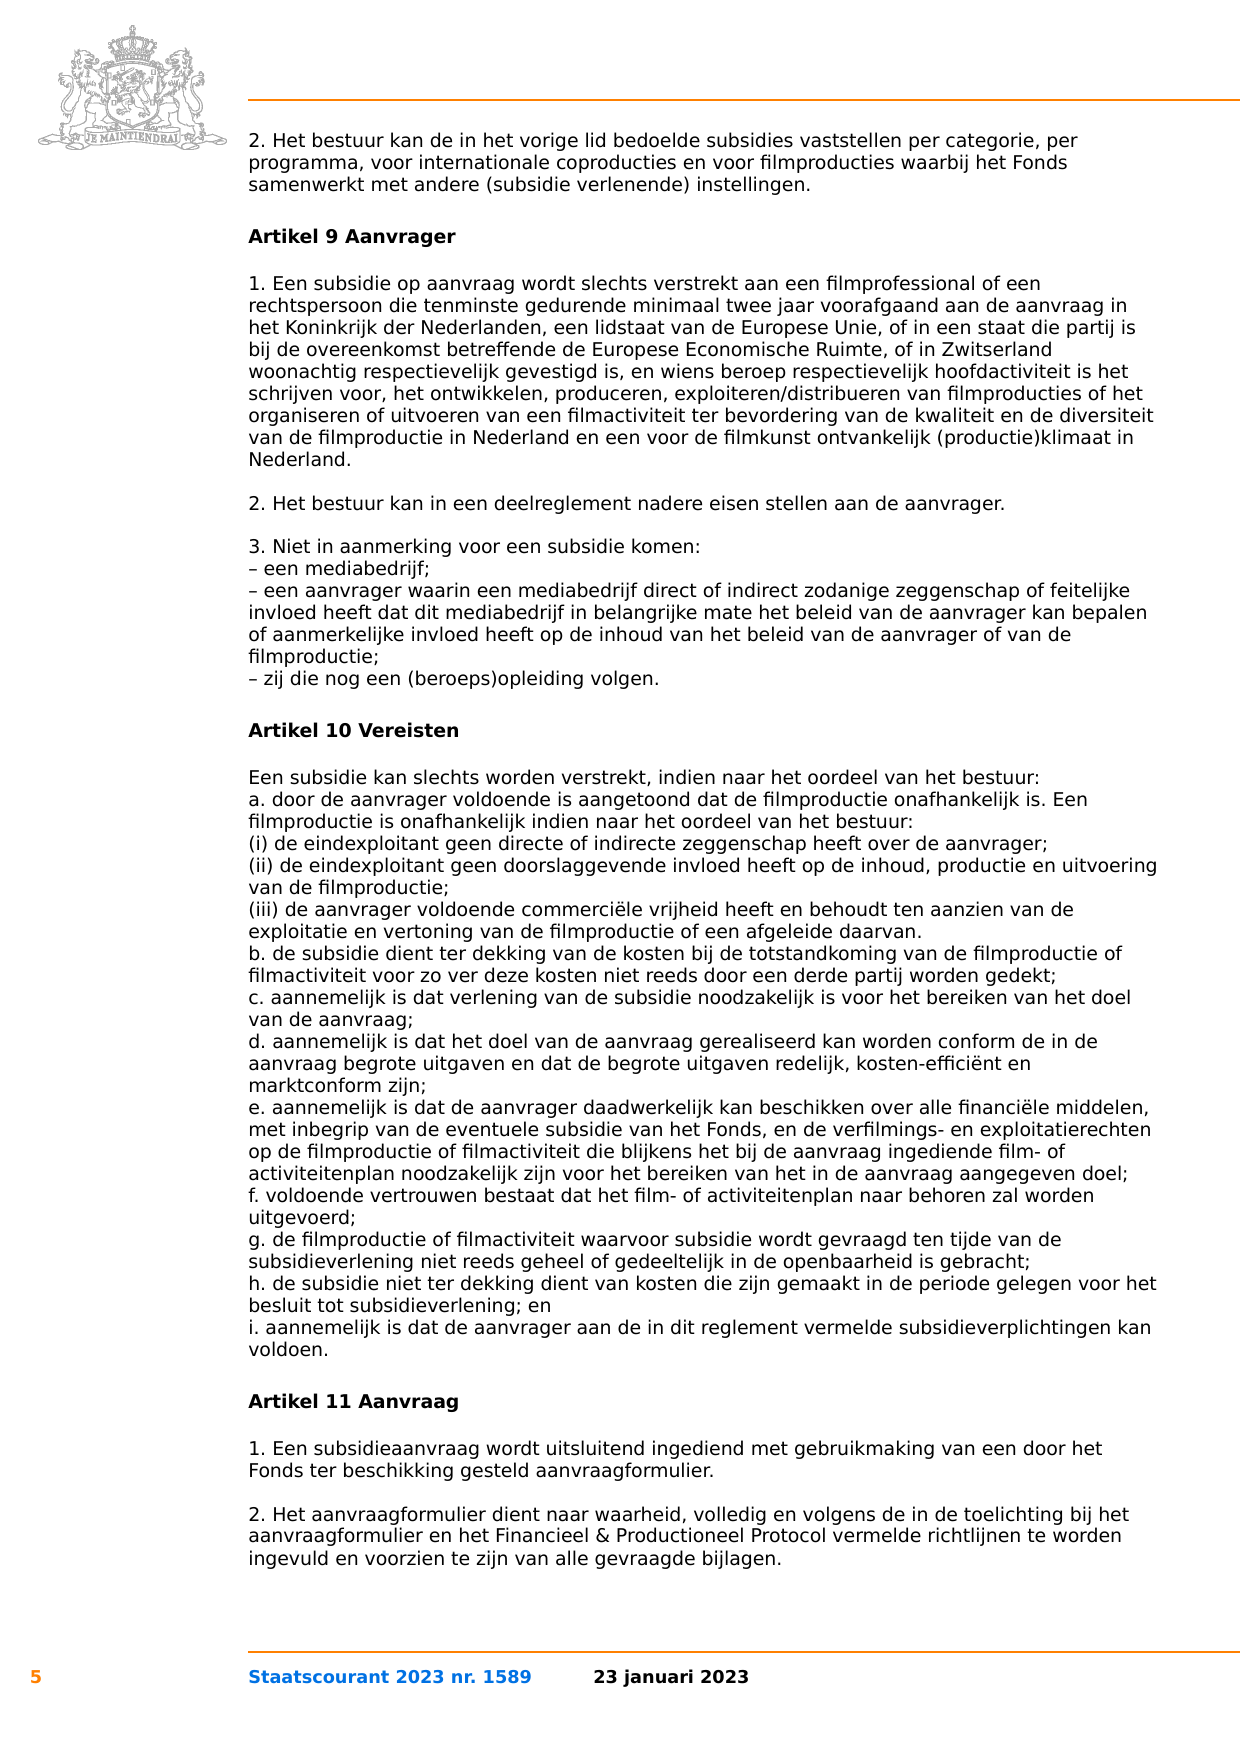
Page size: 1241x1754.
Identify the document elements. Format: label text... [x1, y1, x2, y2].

text b. de subsidie dient ter dekking van de kosten bij de totstandkoming van de filmproductie of filmactiviteit voor zo ver deze kosten niet reeds door een derde partij worden gedekt; [248, 943, 1163, 987]
subtitle Artikel 10 Vereisten [248, 720, 1163, 742]
text 2. Het bestuur kan de in het vorige lid bedoelde subsidies vaststellen per categorie, per programma, voor internationale coproducties en voor filmproducties waarbij het Fonds samenwerkt met andere (subsidie verlenende) instellingen. [248, 130, 1163, 196]
subtitle Artikel 9 Aanvrager [248, 226, 1163, 248]
text 3. Niet in aanmerking voor een subsidie komen: [248, 536, 1163, 558]
subtitle Artikel 11 Aanvraag [248, 1391, 1163, 1413]
text (iii) de aanvrager voldoende commerciële vrijheid heeft en behoudt ten aanzien van de exploitatie en vertoning van de filmproductie of een afgeleide daarvan. [248, 899, 1163, 943]
text 1. Een subsidieaanvraag wordt uitsluitend ingediend met gebruikmaking van een door het Fonds ter beschikking gesteld aanvraagformulier. [248, 1438, 1163, 1482]
text h. de subsidie niet ter dekking dient van kosten die zijn gemaakt in de periode gelegen voor het besluit tot subsidieverlening; en [248, 1273, 1163, 1317]
text 2. Het bestuur kan in een deelreglement nadere eisen stellen aan de aanvrager. [248, 492, 1163, 514]
text g. de filmproductie of filmactiviteit waarvoor subsidie wordt gevraagd ten tijde van de subsidieverlening niet reeds geheel of gedeeltelijk in de openbaarheid is gebracht; [248, 1229, 1163, 1273]
text 2. Het aanvraagformulier dient naar waarheid, volledig en volgens de in de toelichting bij het aanvraagformulier en het Financieel & Productioneel Protocol vermelde richtlijnen te worden ingevuld en voorzien te zijn van alle gevraagde bijlagen. [248, 1503, 1163, 1569]
text – een aanvrager waarin een mediabedrijf direct of indirect zodanige zeggenschap of feitelijke invloed heeft dat dit mediabedrijf in belangrijke mate het beleid van de aanvrager kan bepalen of aanmerkelijke invloed heeft op de inhoud van het beleid van de aanvrager of van de filmproductie; [248, 580, 1163, 668]
text i. aannemelijk is dat de aanvrager aan de in dit reglement vermelde subsidieverplichtingen kan voldoen. [248, 1317, 1163, 1361]
text (ii) de eindexploitant geen doorslaggevende invloed heeft op de inhoud, productie en uitvoering van de filmproductie; [248, 855, 1163, 899]
text Een subsidie kan slechts worden verstrekt, indien naar het oordeel van het bestuur: [248, 767, 1163, 789]
text f. voldoende vertrouwen bestaat dat het film- of activiteitenplan naar behoren zal worden uitgevoerd; [248, 1185, 1163, 1229]
picture [38, 25, 227, 150]
text 1. Een subsidie op aanvraag wordt slechts verstrekt aan een filmprofessional of een rechtspersoon die tenminste gedurende minimaal twee jaar voorafgaand aan de aanvraag in het Koninkrijk der Nederlanden, een lidstaat van de Europese Unie, of in een staat die partij is bij de overeenkomst betreffende de Europese Economische Ruimte, of in Zwitserland woonachtig respectievelijk gevestigd is, en wiens beroep respectievelijk hoofdactiviteit is het schrijven voor, het ontwikkelen, produceren, exploiteren/distribueren van filmproducties of het organiseren of uitvoeren van een filmactiviteit ter bevordering van de kwaliteit en de diversiteit van de filmproductie in Nederland en een voor de filmkunst ontvankelijk (productie)klimaat in Nederland. [248, 273, 1163, 471]
text c. aannemelijk is dat verlening van de subsidie noodzakelijk is voor het bereiken van het doel van de aanvraag; [248, 987, 1163, 1031]
text d. aannemelijk is dat het doel van de aanvraag gerealiseerd kan worden conform de in de aanvraag begrote uitgaven en dat de begrote uitgaven redelijk, kosten-efficiënt en marktconform zijn; [248, 1031, 1163, 1097]
text – een mediabedrijf; [248, 558, 1163, 580]
text (i) de eindexploitant geen directe of indirecte zeggenschap heeft over de aanvrager; [248, 833, 1163, 855]
text a. door de aanvrager voldoende is aangetoond dat de filmproductie onafhankelijk is. Een filmproductie is onafhankelijk indien naar het oordeel van het bestuur: [248, 789, 1163, 833]
text e. aannemelijk is dat de aanvrager daadwerkelijk kan beschikken over alle financiële middelen, met inbegrip van de eventuele subsidie van het Fonds, en de verfilmings- en exploitatierechten op de filmproductie of filmactiviteit die blijkens het bij de aanvraag ingediende film- of activiteitenplan noodzakelijk zijn voor het bereiken van het in de aanvraag aangegeven doel; [248, 1097, 1163, 1185]
text – zij die nog een (beroeps)opleiding volgen. [248, 668, 1163, 690]
